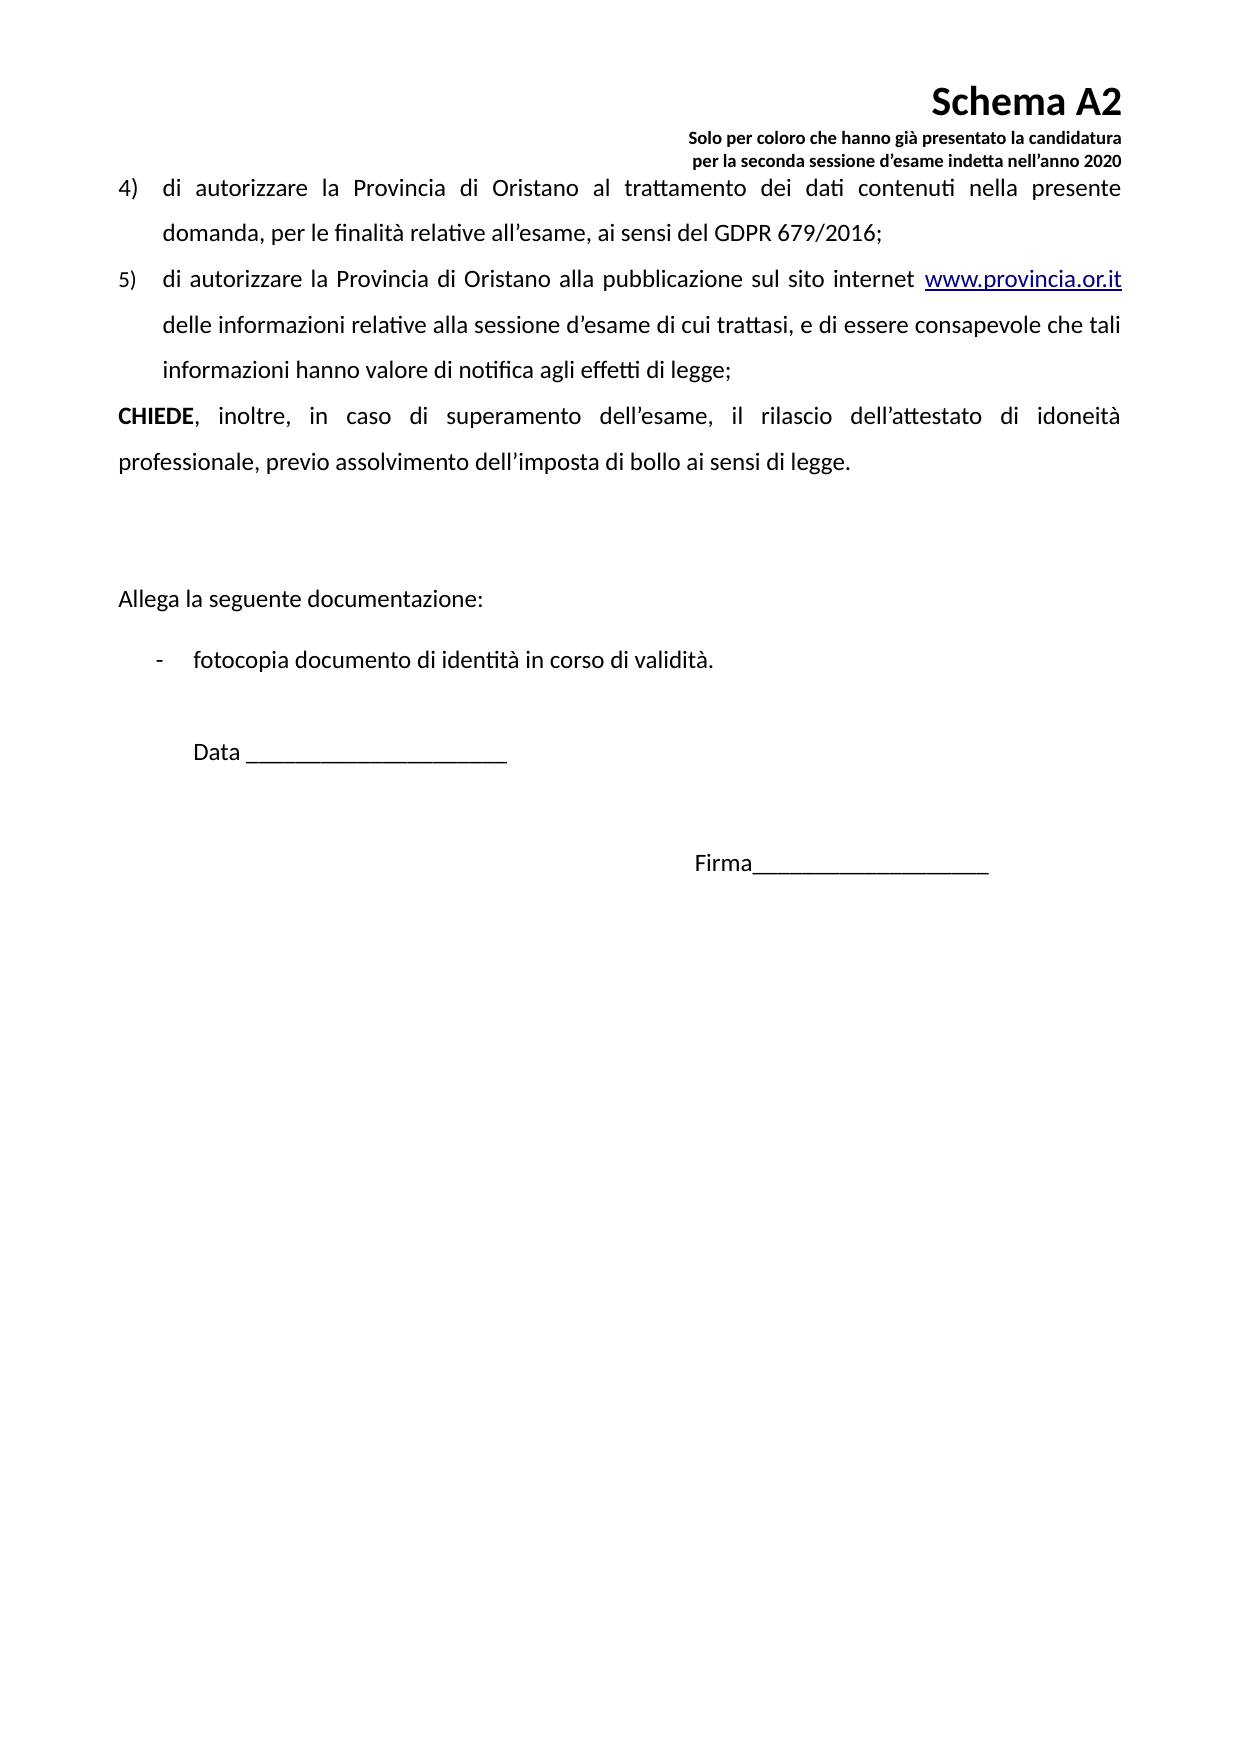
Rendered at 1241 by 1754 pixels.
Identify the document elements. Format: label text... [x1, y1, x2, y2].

list di autorizzare la Provincia di Oristano alla pubblicazione sul sito internet www.provincia.or.it delle informazioni relative alla sessione d’esame di cui trattasi, e di essere consapevole che tali informazioni hanno valore di notifica agli effetti di legge; [118, 263, 1122, 385]
text Allega la seguente documentazione: [118, 583, 1122, 614]
text CHIEDE, inoltre, in caso di superamento dell’esame, il rilascio dell’attestato di idoneità professionale, previo assolvimento dell’imposta di bollo ai sensi di legge. [118, 400, 1122, 477]
text Data _____________________ [193, 736, 1122, 766]
list fotocopia documento di identità in corso di validità. [156, 644, 1122, 675]
text Firma___________________ [488, 847, 1122, 878]
list di autorizzare la Provincia di Oristano al trattamento dei dati contenuti nella presente domanda, per le finalità relative all’esame, ai sensi del GDPR 679/2016; [118, 172, 1122, 248]
